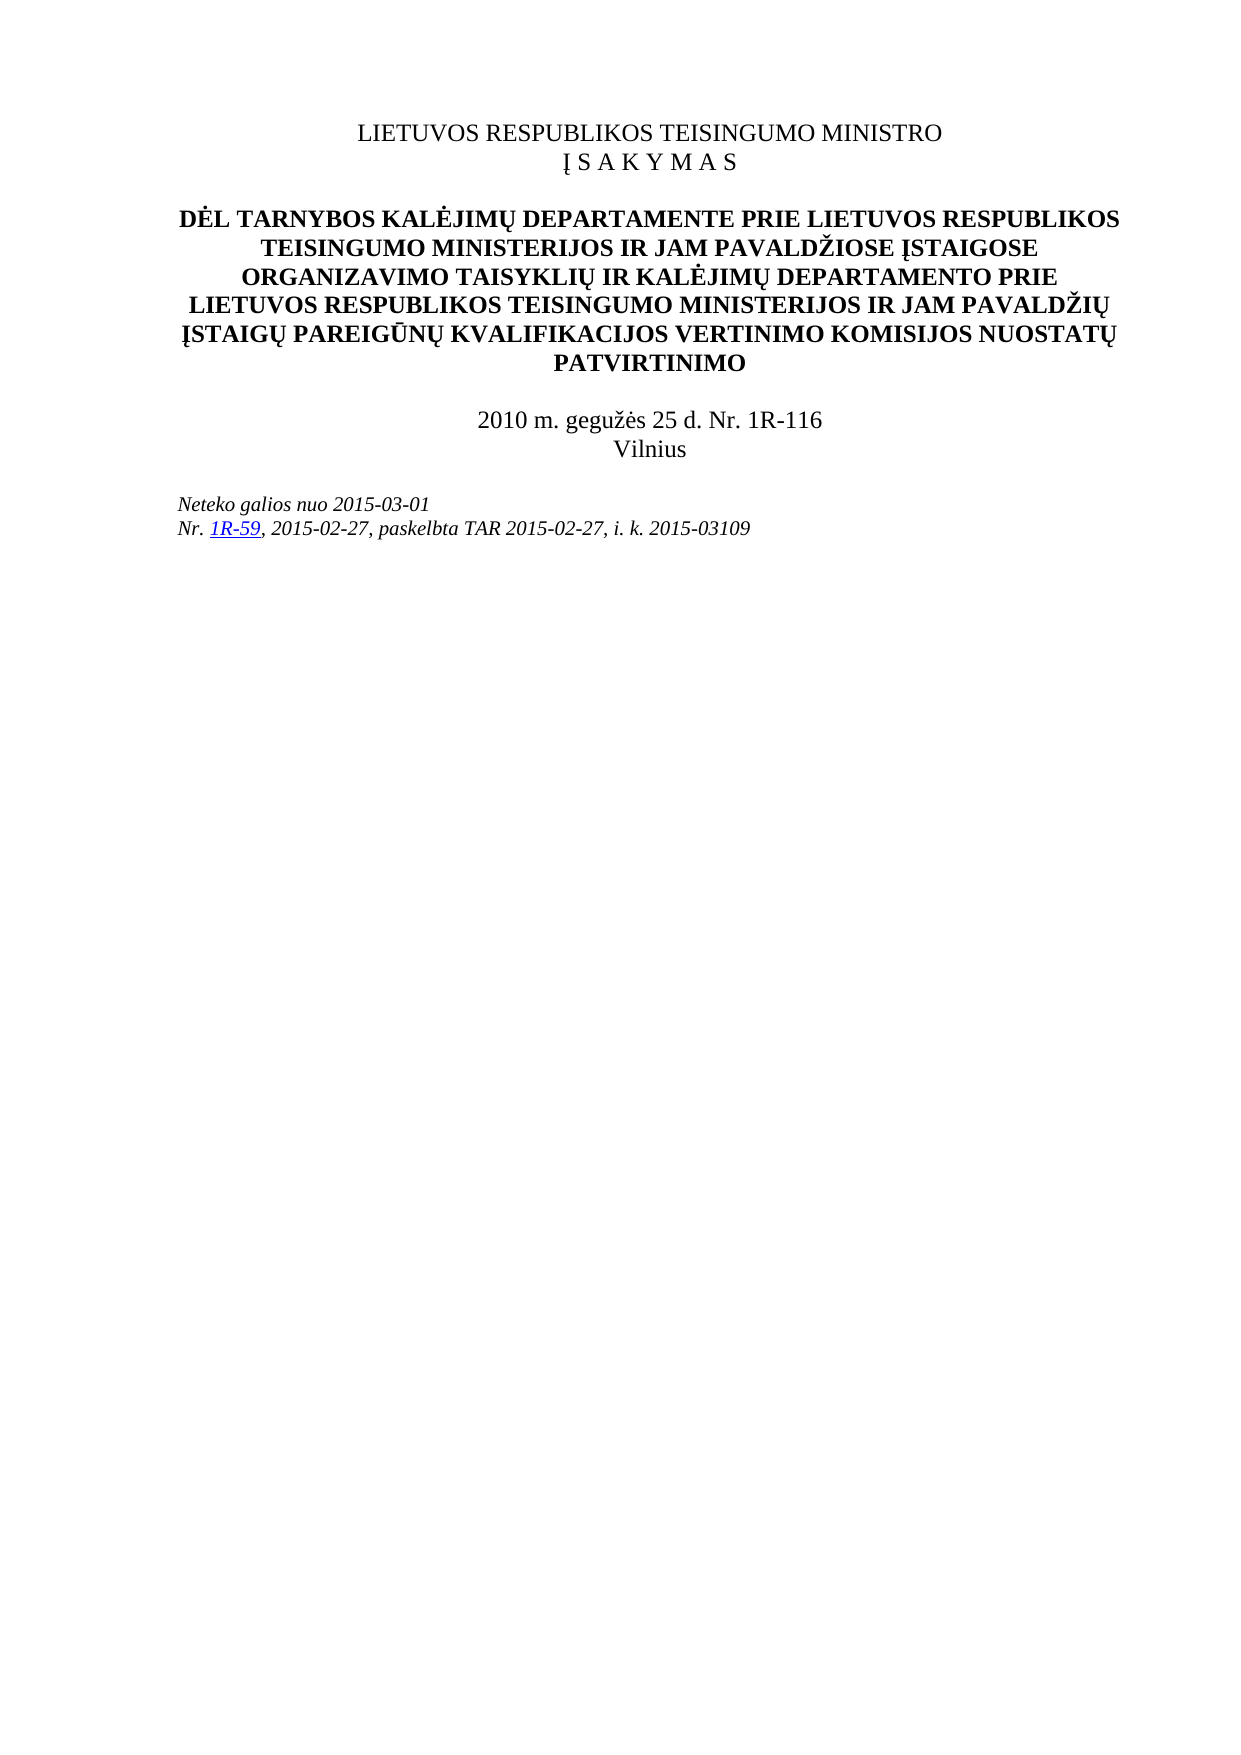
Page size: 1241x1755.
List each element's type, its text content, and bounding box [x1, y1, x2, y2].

text Vilnius [177, 434, 1122, 463]
text Nr. 1R-59, 2015-02-27, paskelbta TAR 2015-02-27, i. k. 2015-03109 [177, 516, 1122, 540]
text Į S A K Y M A S [177, 147, 1122, 176]
text DĖL TARNYBOS KALĖJIMŲ DEPARTAMENTE PRIE LIETUVOS RESPUBLIKOS TEISINGUMO MINISTERIJOS IR JAM PAVALDŽIOSE ĮSTAIGOSE ORGANIZAVIMO TAISYKLIŲ IR KALĖJIMŲ DEPARTAMENTO PRIE LIETUVOS RESPUBLIKOS TEISINGUMO MINISTERIJOS IR JAM PAVALDŽIŲ ĮSTAIGŲ PAREIGŪNŲ KVALIFIKACIJOS VERTINIMO KOMISIJOS NUOSTATŲ PATVIRTINIMO [177, 204, 1122, 377]
text Neteko galios nuo 2015-03-01 [177, 492, 1122, 516]
text 2010 m. gegužės 25 d. Nr. 1R-116 [177, 406, 1122, 434]
text LIETUVOS RESPUBLIKOS TEISINGUMO MINISTRO [177, 118, 1122, 147]
